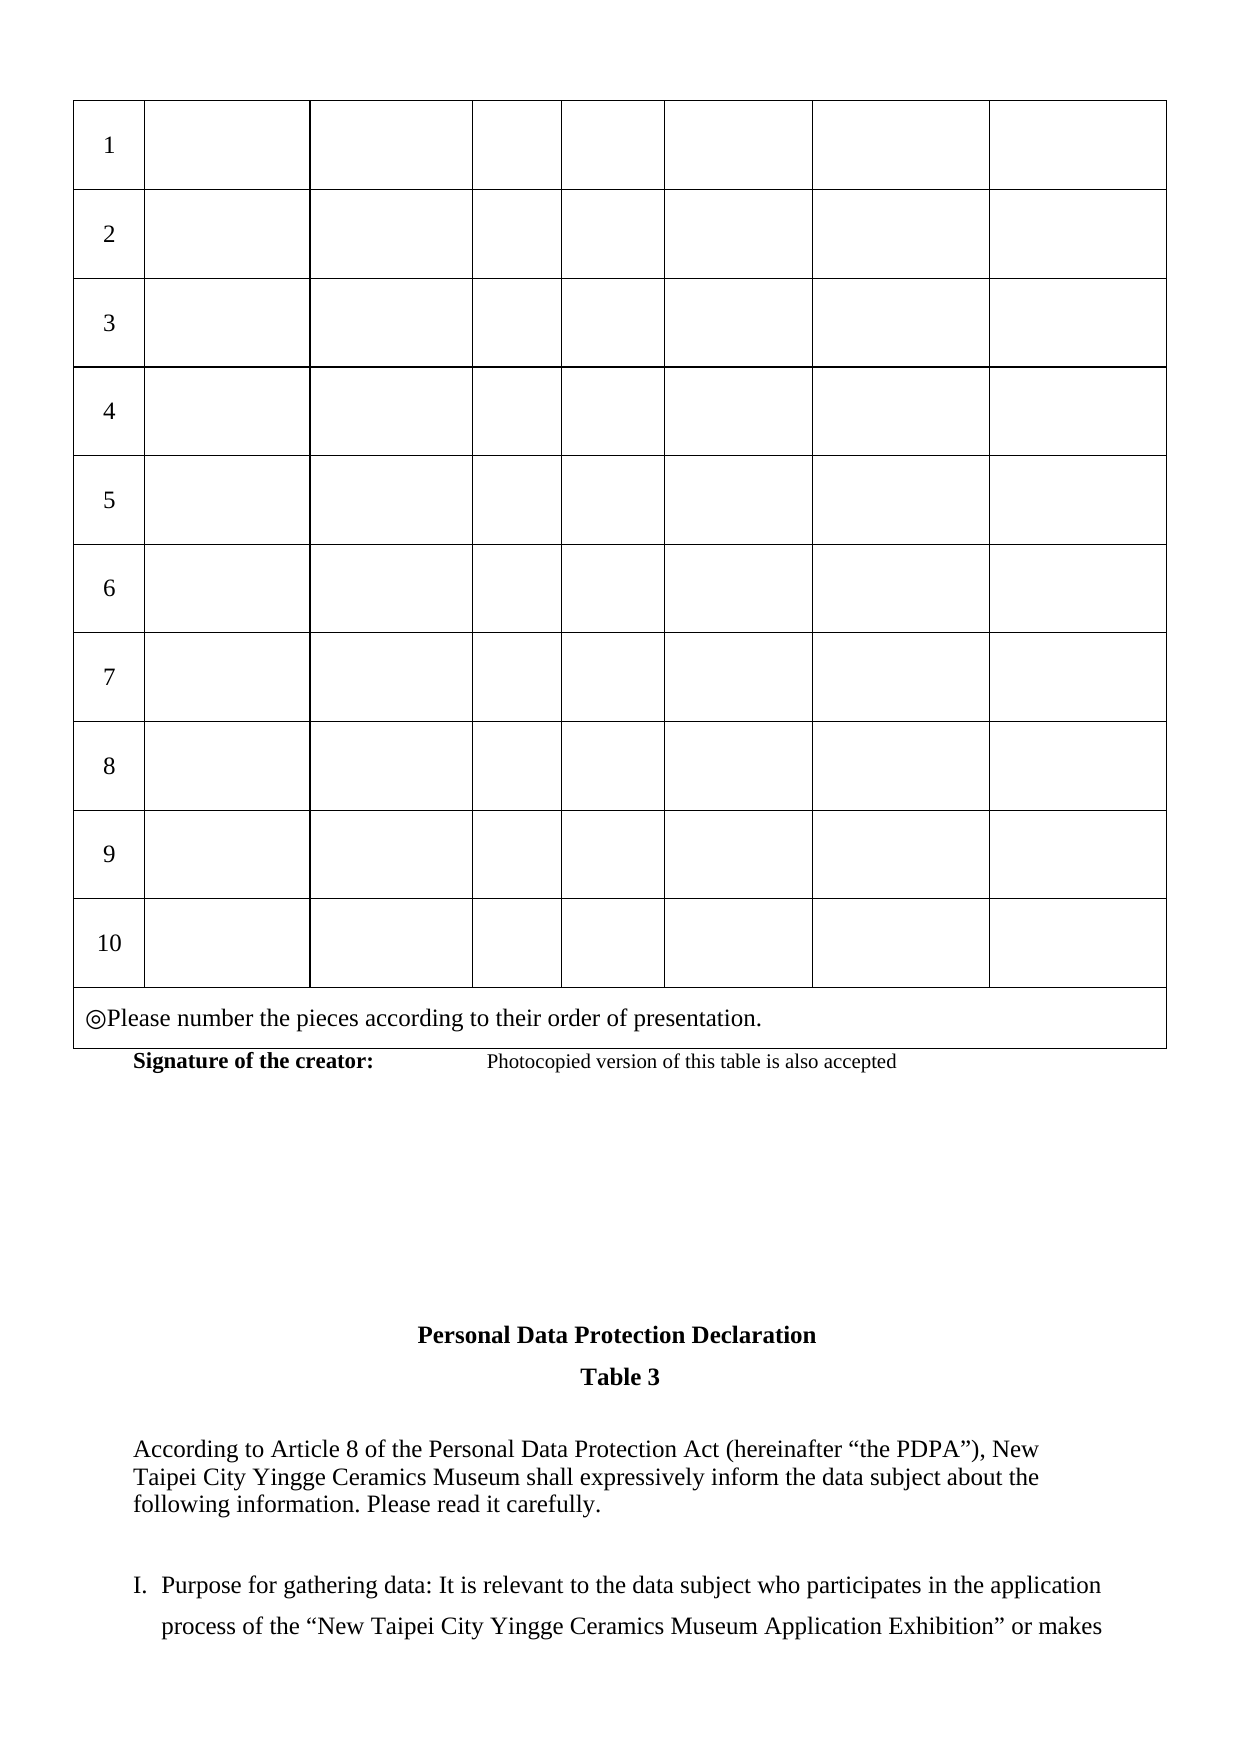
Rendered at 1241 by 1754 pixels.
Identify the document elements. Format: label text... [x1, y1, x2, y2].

table_cell [990, 811, 1166, 898]
table_cell [813, 368, 989, 455]
table_cell [311, 811, 472, 898]
table_cell [473, 633, 561, 721]
table_cell 2 [74, 190, 144, 278]
table_cell [473, 368, 561, 455]
table_cell 10 [74, 899, 144, 987]
table_cell [145, 545, 309, 632]
table_cell [473, 811, 561, 898]
table_cell [562, 190, 664, 278]
table_cell 6 [74, 545, 144, 632]
table_cell [990, 899, 1166, 987]
table_cell 8 [74, 722, 144, 809]
table_cell [813, 190, 989, 278]
table_cell [145, 633, 309, 721]
text Personal Data Protection Declaration [133, 1310, 1107, 1352]
table_cell [311, 368, 472, 455]
table_cell [990, 545, 1166, 632]
table_cell [473, 545, 561, 632]
table_cell [145, 811, 309, 898]
table_cell [665, 101, 812, 189]
text Signature of the creator: Photocopied version of this table is also accepted [133, 1049, 1107, 1074]
table_cell [813, 279, 989, 366]
table_cell [665, 633, 812, 721]
table_cell [562, 101, 664, 189]
table_cell [665, 899, 812, 987]
table_cell [665, 722, 812, 809]
table_cell [813, 633, 989, 721]
text Table 3 [133, 1352, 1107, 1393]
table_cell [562, 633, 664, 721]
table_cell 9 [74, 811, 144, 898]
table_cell [473, 456, 561, 544]
table_cell [990, 456, 1166, 544]
table_cell [473, 190, 561, 278]
table_cell [311, 456, 472, 544]
table_cell [813, 899, 989, 987]
table_cell [562, 899, 664, 987]
table_cell [665, 368, 812, 455]
table_cell [813, 545, 989, 632]
table_cell [145, 722, 309, 809]
table_cell [665, 456, 812, 544]
table_cell [473, 101, 561, 189]
table_cell [145, 456, 309, 544]
table_cell 5 [74, 456, 144, 544]
table_cell [145, 279, 309, 366]
table_cell [665, 279, 812, 366]
table_cell [665, 190, 812, 278]
table_cell [990, 279, 1166, 366]
table_cell [813, 722, 989, 809]
table_cell [562, 456, 664, 544]
table_cell [813, 456, 989, 544]
table_cell [665, 811, 812, 898]
table_cell [562, 811, 664, 898]
table_cell [145, 899, 309, 987]
table_cell [311, 899, 472, 987]
table_cell [473, 899, 561, 987]
list Purpose for gathering data: It is relevant to the data subject who participates in the application process of the “New Taipei City Yingge Ceramics Museum Application Exhibition” or makes [133, 1560, 1107, 1643]
table_cell [990, 101, 1166, 189]
table_cell 3 [74, 279, 144, 366]
table_cell [311, 545, 472, 632]
table_cell [145, 190, 309, 278]
table_cell [473, 279, 561, 366]
table_cell [990, 190, 1166, 278]
table_cell 4 [74, 368, 144, 455]
table_cell 7 [74, 633, 144, 721]
table_cell [665, 545, 812, 632]
table_cell [813, 101, 989, 189]
table_cell [813, 811, 989, 898]
table_cell [145, 368, 309, 455]
table_cell [562, 279, 664, 366]
table_cell [990, 368, 1166, 455]
table_cell [311, 633, 472, 721]
table_cell [311, 101, 472, 189]
table_cell [473, 722, 561, 809]
table_cell [311, 279, 472, 366]
table_cell 1 [74, 101, 144, 189]
table_cell [562, 722, 664, 809]
table_cell [562, 545, 664, 632]
table_cell ◎Please number the pieces according to their order of presentation. [74, 988, 1166, 1047]
table_cell [145, 101, 309, 189]
table_cell [311, 722, 472, 809]
table_cell [990, 722, 1166, 809]
table_cell [311, 190, 472, 278]
table_cell [562, 368, 664, 455]
table_cell [990, 633, 1166, 721]
text According to Article 8 of the Personal Data Protection Act (hereinafter “the PDPA”), New Taipei City Yingge Ceramics Museum shall expressively inform the data subject about the following information. Please read it carefully. [133, 1435, 1107, 1518]
